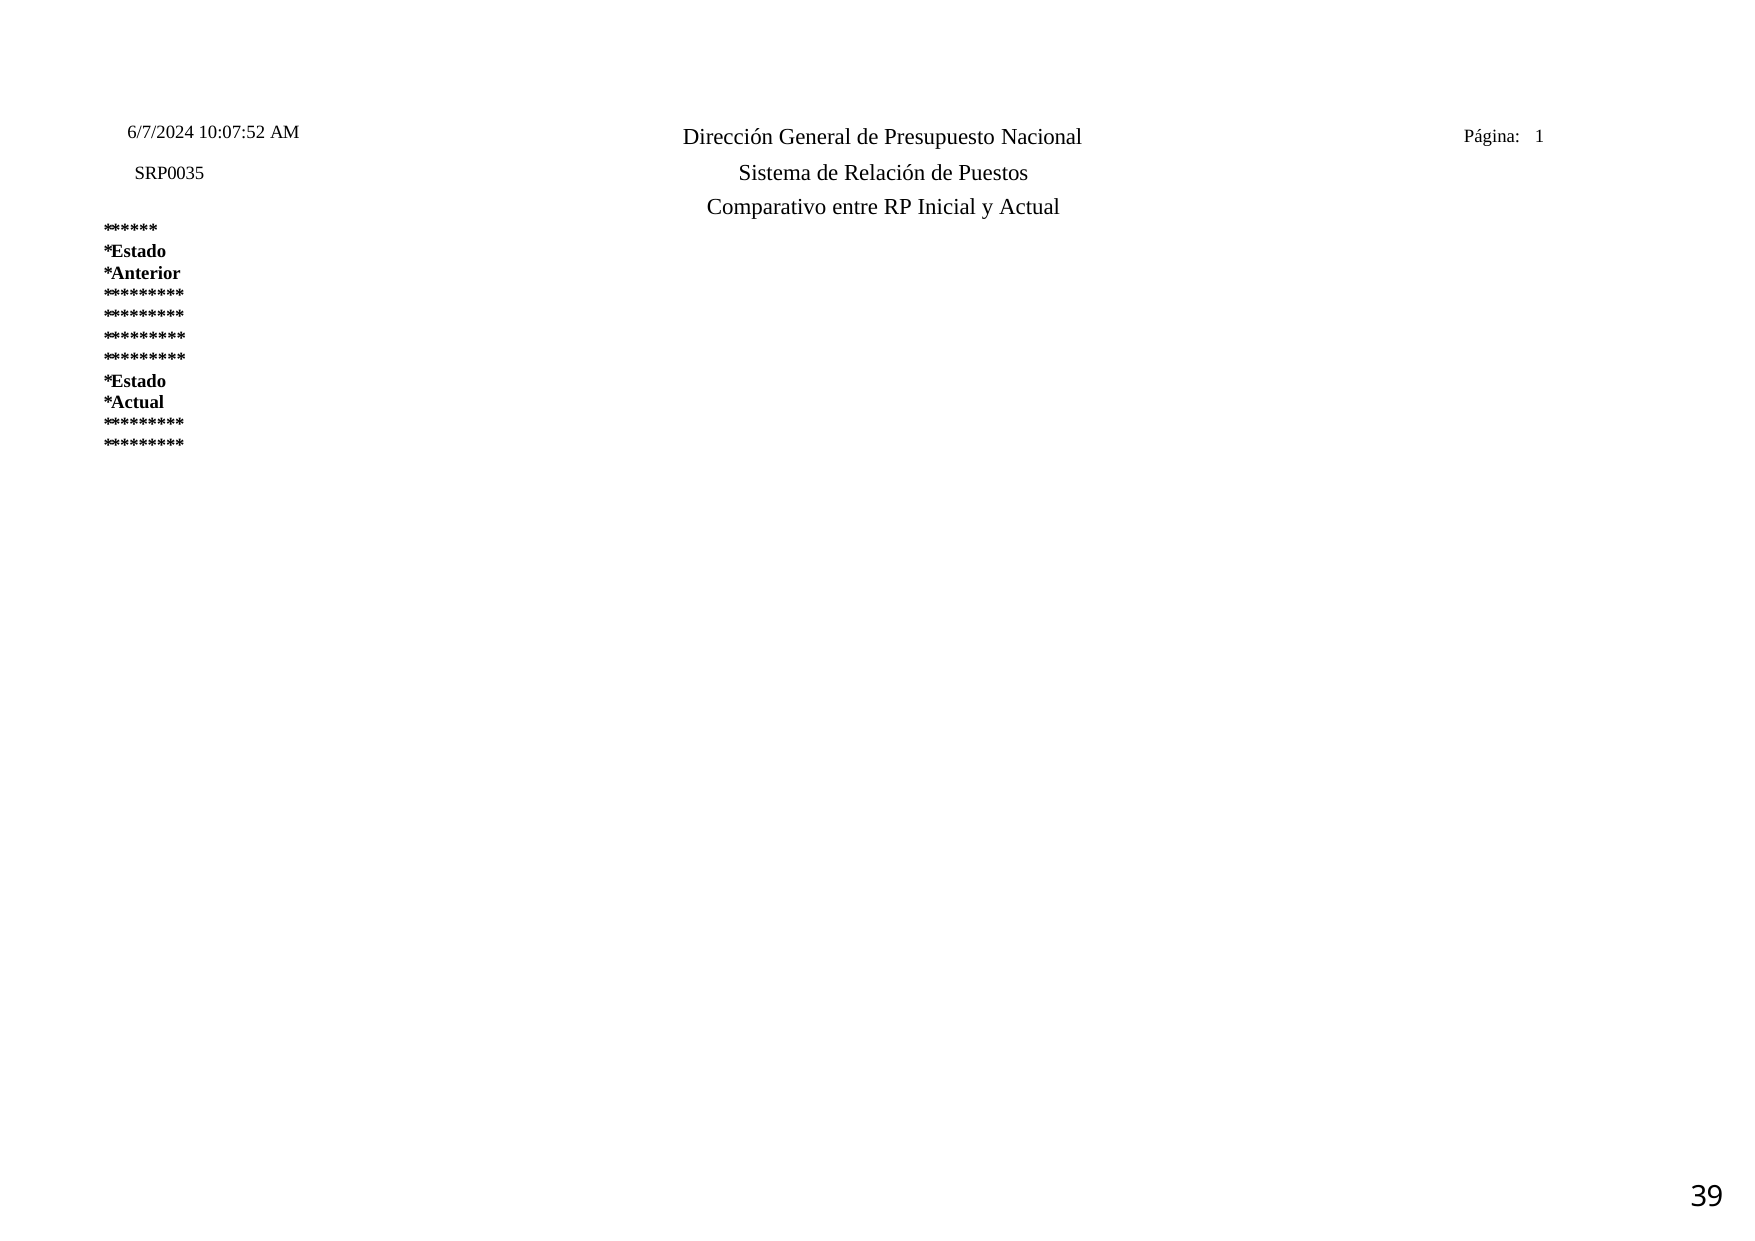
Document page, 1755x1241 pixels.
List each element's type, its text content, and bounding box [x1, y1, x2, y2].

text **************** Estado Anterior **************** **************** Estado Actual **************** [111, 219, 192, 456]
